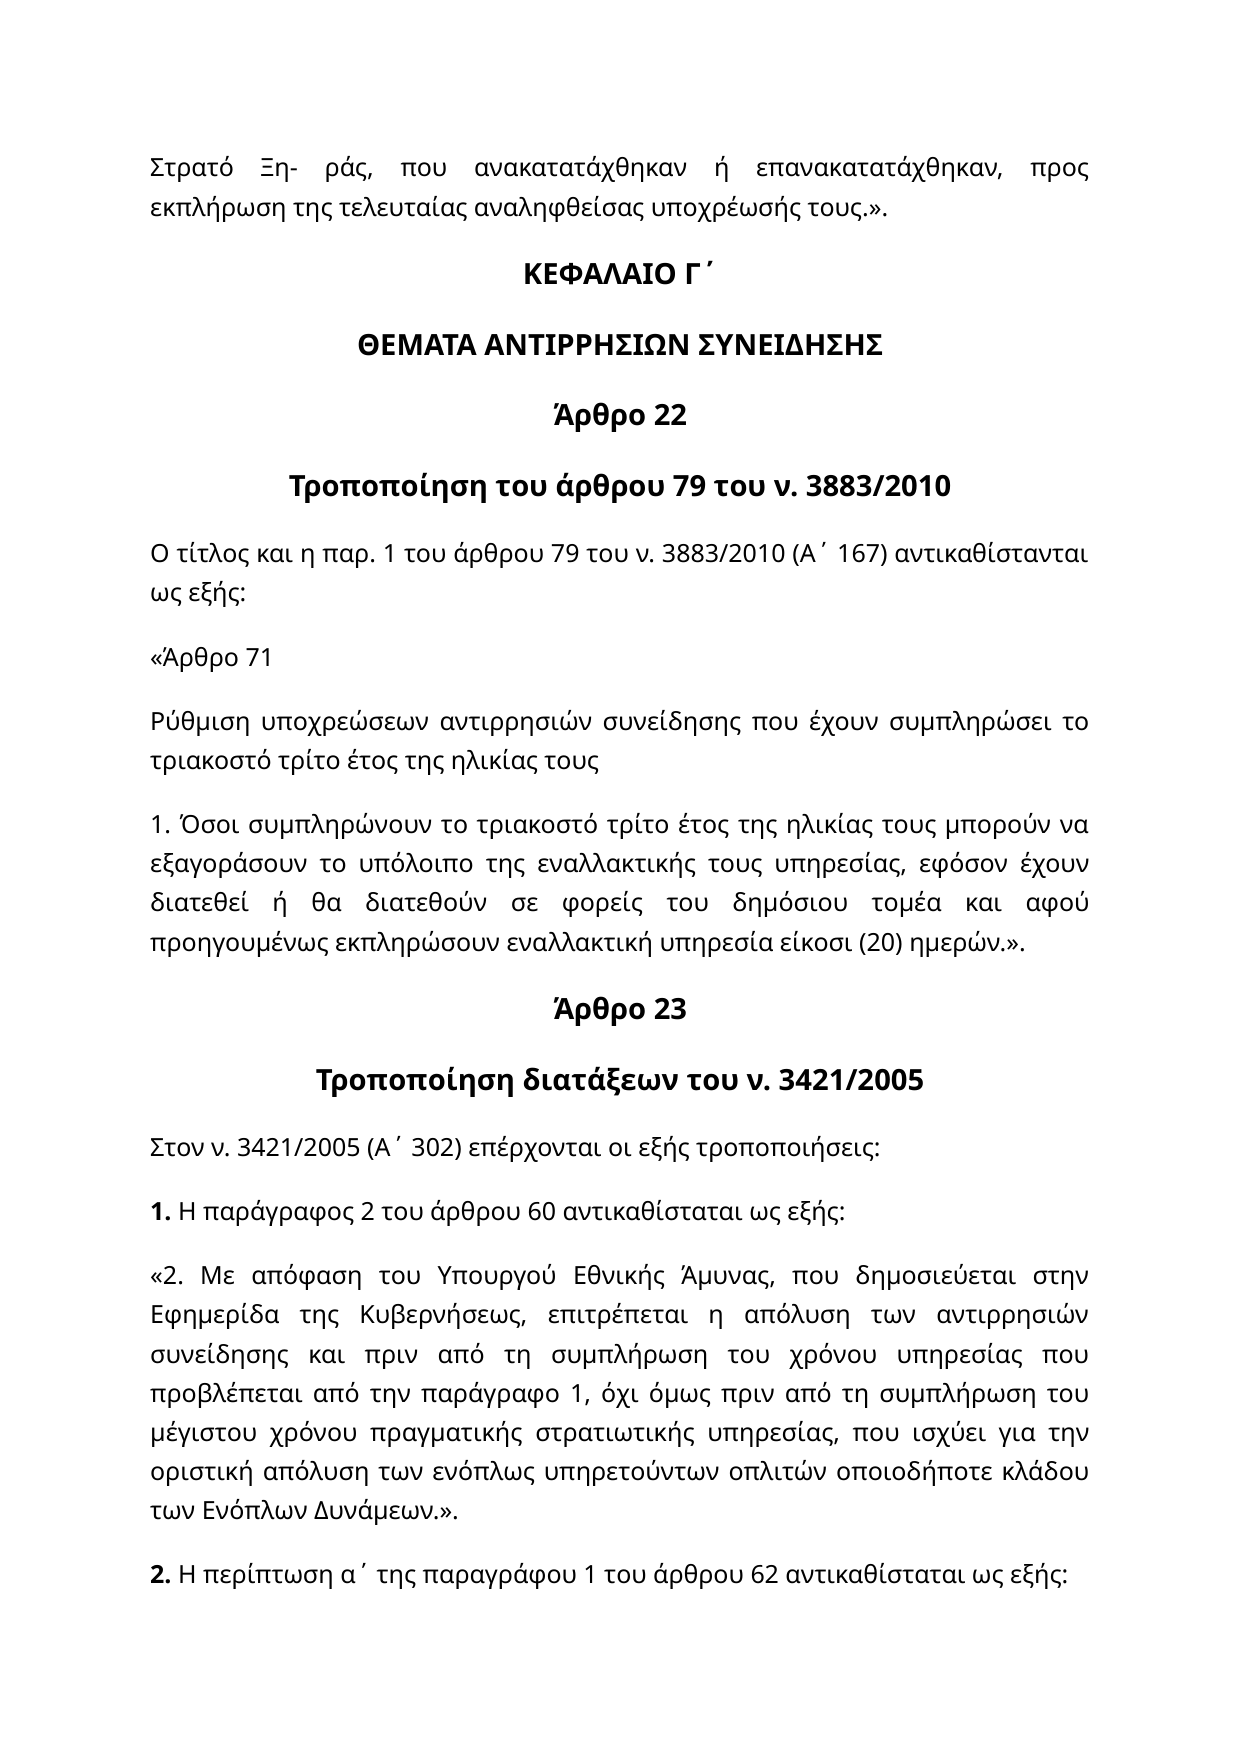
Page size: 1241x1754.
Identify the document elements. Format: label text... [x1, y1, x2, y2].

text Ρύθμιση υποχρεώσεων αντιρρησιών συνείδησης που έχουν συμπληρώσει το τριακοστό τρίτο έτος της ηλικίας τους [150, 703, 1090, 777]
subtitle Άρθρο 23 [150, 988, 1090, 1028]
text 1. Όσοι συμπληρώνουν το τριακοστό τρίτο έτος της ηλικίας τους μπορούν να εξαγοράσουν το υπόλοιπο της εναλλακτικής τους υπηρεσίας, εφόσον έχουν διατεθεί ή θα διατεθούν σε φορείς του δημόσιου τομέα και αφού προηγουμένως εκπληρώσουν εναλλακτική υπηρεσία είκοσι (20) ημερών.». [150, 807, 1090, 958]
subtitle Άρθρο 22 [150, 394, 1090, 434]
subtitle ΚΕΦΑΛΑΙΟ Γ΄ [150, 253, 1090, 293]
subtitle ΘΕΜΑΤΑ ΑΝΤΙΡΡΗΣΙΩΝ ΣΥΝΕΙΔΗΣΗΣ [150, 324, 1090, 364]
text «Άρθρο 71 [150, 639, 1090, 673]
text Ο τίτλος και η παρ. 1 του άρθρου 79 του ν. 3883/2010 (Α΄ 167) αντικαθίστανται ως εξής: [150, 536, 1090, 609]
text 1. Η παράγραφος 2 του άρθρου 60 αντικαθίσταται ως εξής: [150, 1194, 1090, 1228]
subtitle Τροποποίηση διατάξεων του ν. 3421/2005 [150, 1059, 1090, 1099]
subtitle Τροποποίηση του άρθρου 79 του ν. 3883/2010 [150, 465, 1090, 505]
text 2. Η περίπτωση α΄ της παραγράφου 1 του άρθρου 62 αντικαθίσταται ως εξής: [150, 1557, 1090, 1591]
text Στον ν. 3421/2005 (Α΄ 302) επέρχονται οι εξής τροποποιήσεις: [150, 1129, 1090, 1164]
text Στρατό Ξη- ράς, που ανακατατάχθηκαν ή επανακατατάχθηκαν, προς εκπλήρωση της τελευταίας αναληφθείσας υποχρέωσής τους.». [150, 150, 1090, 223]
text «2. Με απόφαση του Υπουργού Εθνικής Άμυνας, που δημοσιεύεται στην Εφημερίδα της Κυβερνήσεως, επιτρέπεται η απόλυση των αντιρρησιών συνείδησης και πριν από τη συμπλήρωση του χρόνου υπηρεσίας που προβλέπεται από την παράγραφο 1, όχι όμως πριν από τη συμπλήρωση του μέγιστου χρόνου πραγματικής στρατιωτικής υπηρεσίας, που ισχύει για την οριστική απόλυση των ενόπλως υπηρετούντων οπλιτών οποιοδήποτε κλάδου των Ενόπλων Δυνάμεων.». [150, 1258, 1090, 1527]
